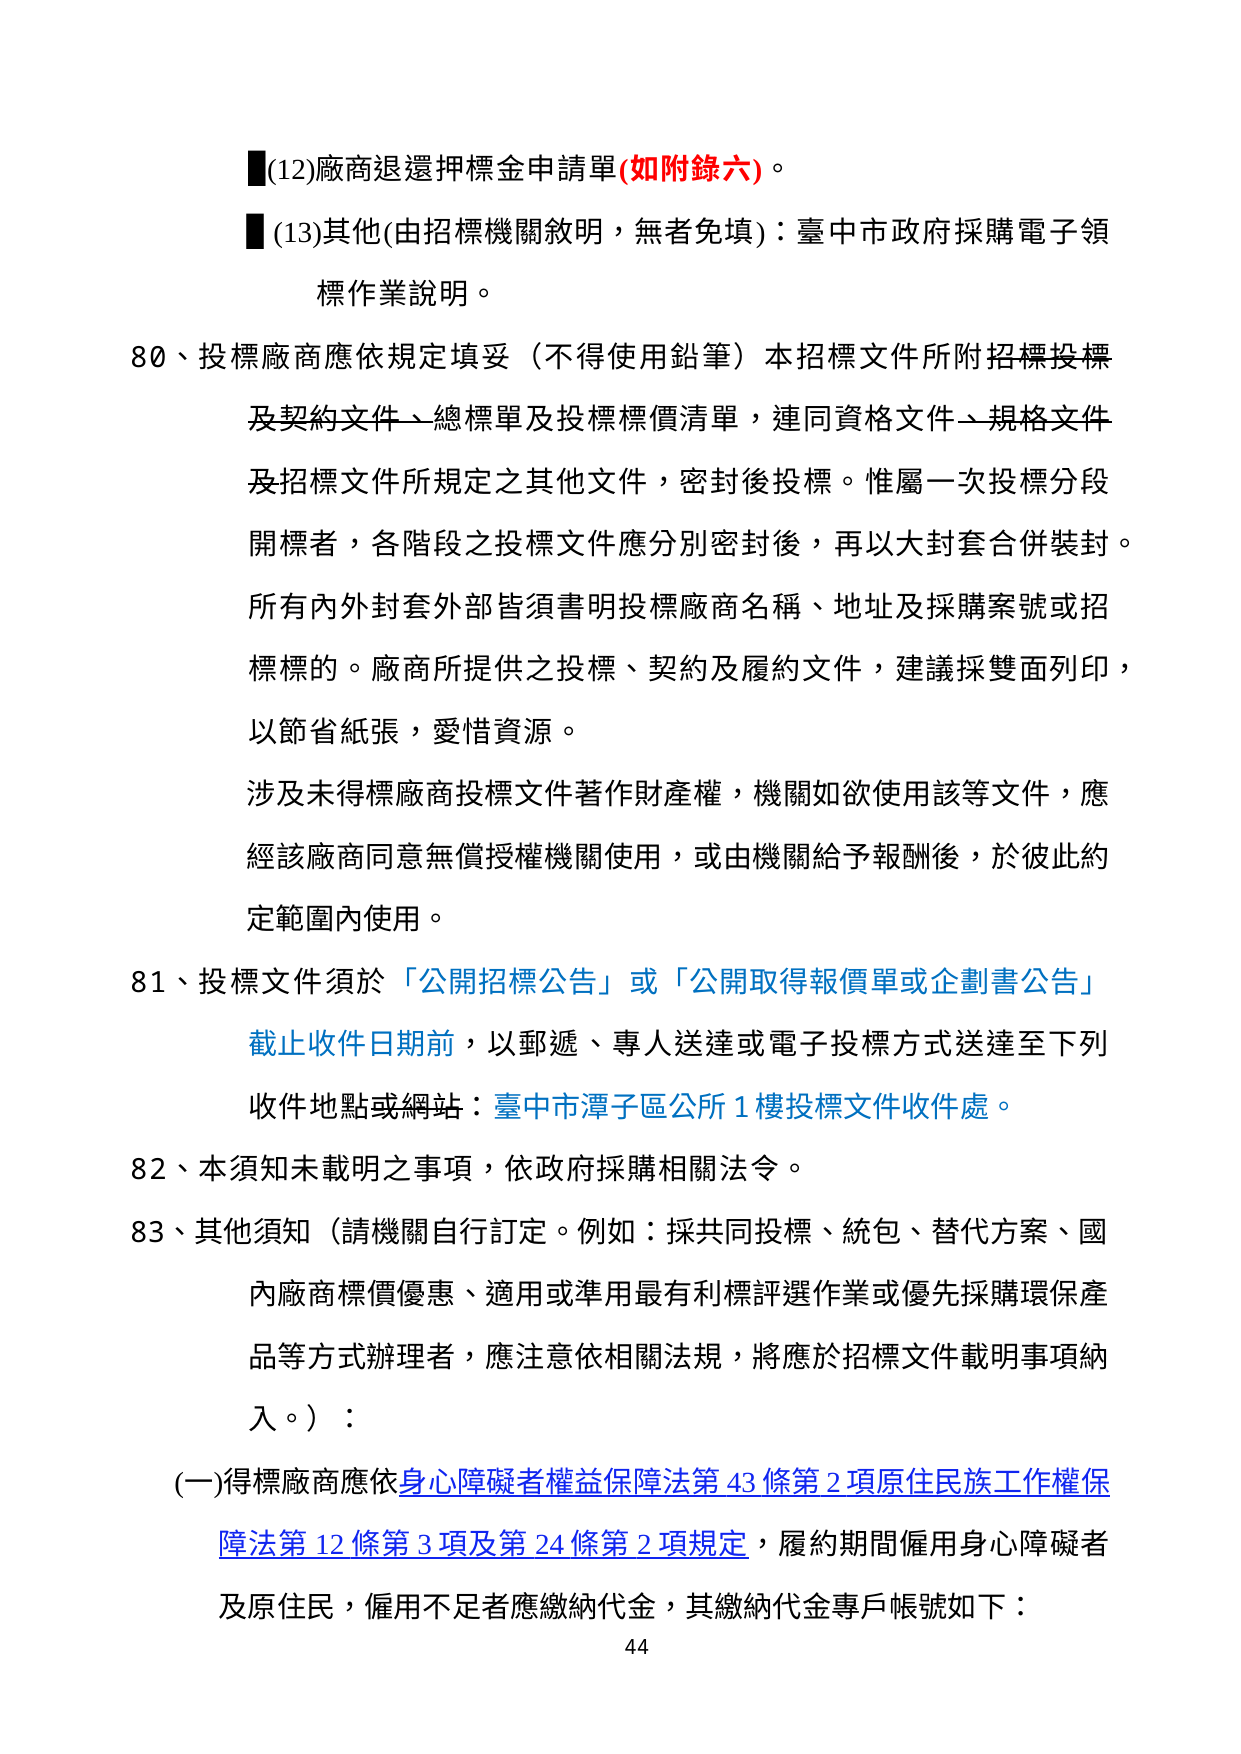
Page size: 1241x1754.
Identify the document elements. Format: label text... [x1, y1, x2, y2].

text █(12)廠商退還押標金申請單(如附錄六)。 [155, 125, 1110, 188]
list 投標廠商應依規定填妥（不得使用鉛筆）本招標文件所附招標投標及契約文件、總標單及投標標價清單，連同資格文件、規格文件及招標文件所規定之其他文件，密封後投標。惟屬一次投標分段開標者，各階段之投標文件應分別密封後，再以大封套合併裝封。所有內外封套外部皆須書明投標廠商名稱、地址及採購案號或招標標的。廠商所提供之投標、契約及履約文件，建議採雙面列印，以節省紙張，愛惜資源。 [130, 313, 1110, 750]
list 本須知未載明之事項，依政府採購相關法令。 [130, 1125, 1110, 1188]
text (一)得標廠商應依身心障礙者權益保障法第43條第2項原住民族工作權保障法第12條第3項及第24條第2項規定，履約期間僱用身心障礙者及原住民，僱用不足者應繳納代金，其繳納代金專戶帳號如下： [174, 1438, 1110, 1625]
text 涉及未得標廠商投標文件著作財產權，機關如欲使用該等文件，應經該廠商同意無償授權機關使用，或由機關給予報酬後，於彼此約定範圍內使用。 [246, 750, 1110, 938]
list 投標文件須於「公開招標公告」或「公開取得報價單或企劃書公告」截止收件日期前，以郵遞、專人送達或電子投標方式送達至下列收件地點或網站：臺中市潭子區公所1樓投標文件收件處。 [130, 938, 1110, 1125]
list 其他須知（請機關自行訂定。例如：採共同投標、統包、替代方案、國內廠商標價優惠、適用或準用最有利標評選作業或優先採購環保產品等方式辦理者，應注意依相關法規，將應於招標文件載明事項納入。）： [130, 1188, 1110, 1438]
text █ (13)其他(由招標機關敘明，無者免填)：臺中市政府採購電子領標作業說明。 [246, 188, 1110, 313]
